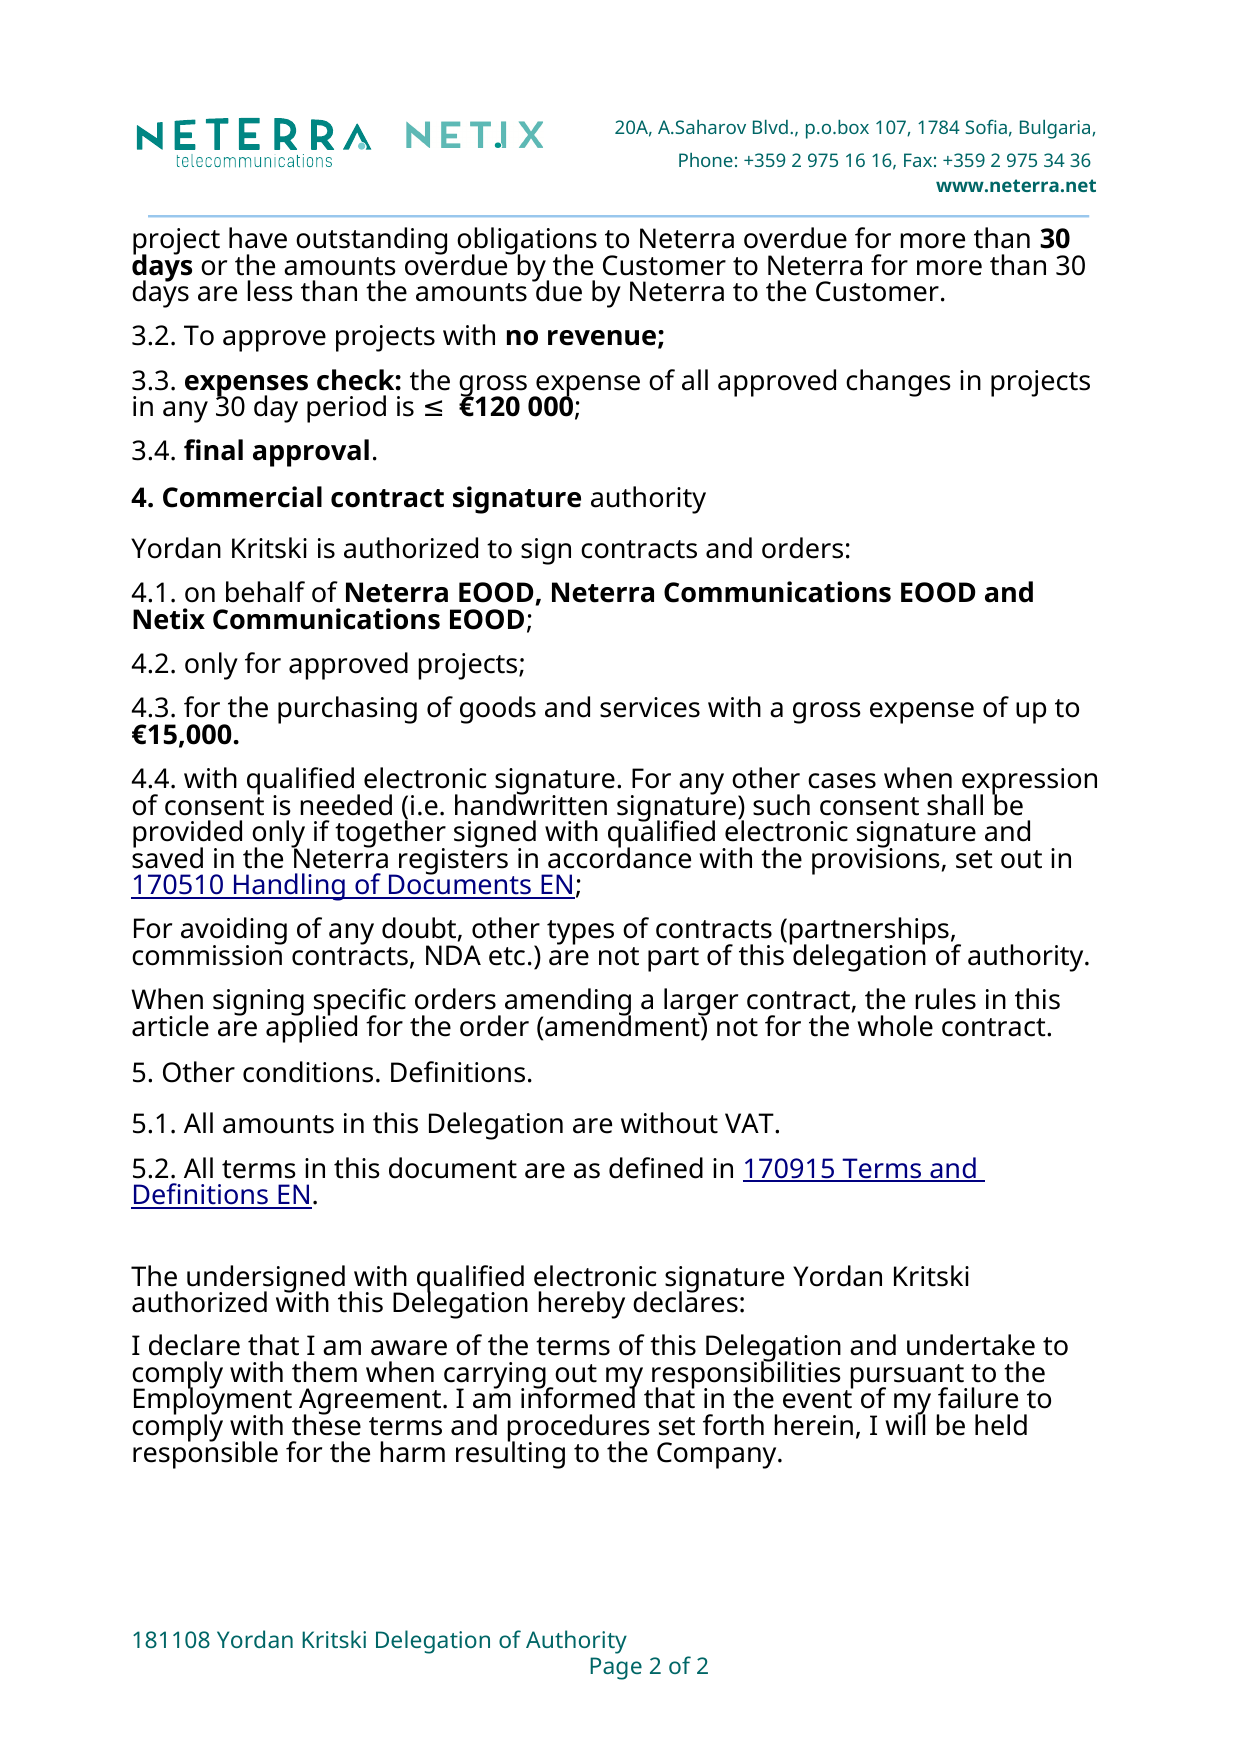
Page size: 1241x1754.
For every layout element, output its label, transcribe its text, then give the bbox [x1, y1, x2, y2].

subtitle Other conditions. Definitions. [131, 1059, 1106, 1089]
subtitle All terms in this document are as defined in 170915 Terms and Definitions EN. [131, 1157, 1106, 1210]
subtitle on behalf of Neterra EOOD, Neterra Communications EOOD and Netix Communications EOOD; [131, 581, 1106, 634]
subtitle For avoiding of any doubt, other types of contracts (partnerships, commission contracts, NDA etc.) are not part of this delegation of authority. [131, 918, 1106, 971]
text The undersigned with qualified electronic signature Yordan Kritski authorized with this Delegation hereby declares: [131, 1265, 1106, 1318]
subtitle Yordan Kritski is authorized to sign contracts and orders: [131, 537, 1106, 563]
text I declare that I am aware of the terms of this Delegation and undertake to comply with them when carrying out my responsibilities pursuant to the Employment Agreement. I am informed that in the event of my failure to comply with these terms and procedures set forth herein, I will be held responsible for the harm resulting to the Company. [131, 1334, 1106, 1467]
subtitle expenses check: the gross expense of all approved changes in projects in any 30 day period is ≤ €120 000; [131, 369, 1106, 422]
subtitle with qualified electronic signature. For any other cases when expression of consent is needed (i.e. handwritten signature) such consent shall be provided only if together signed with qualified electronic signature and saved in the Neterra registers in accordance with the provisions, set out in 170510 Handling of Documents EN; [131, 767, 1106, 900]
subtitle To approve projects with no revenue; [131, 324, 1106, 351]
subtitle for the purchasing of goods and services with a gross expense of up to €15,000. [131, 696, 1106, 749]
subtitle Commercial contract signature authority [131, 484, 1106, 513]
subtitle project have outstanding obligations to Neterra overdue for more than 30 days or the amounts overdue by the Customer to Neterra for more than 30 days are less than the amounts due by Neterra to the Customer. [131, 227, 1106, 307]
subtitle only for approved projects; [131, 652, 1106, 679]
subtitle final approval. [131, 439, 1106, 466]
picture [406, 121, 544, 148]
subtitle All amounts in this Delegation are without VAT. [131, 1112, 1106, 1139]
subtitle When signing specific orders amending a larger contract, the rules in this article are applied for the order (amendment) not for the whole contract. [131, 988, 1106, 1042]
